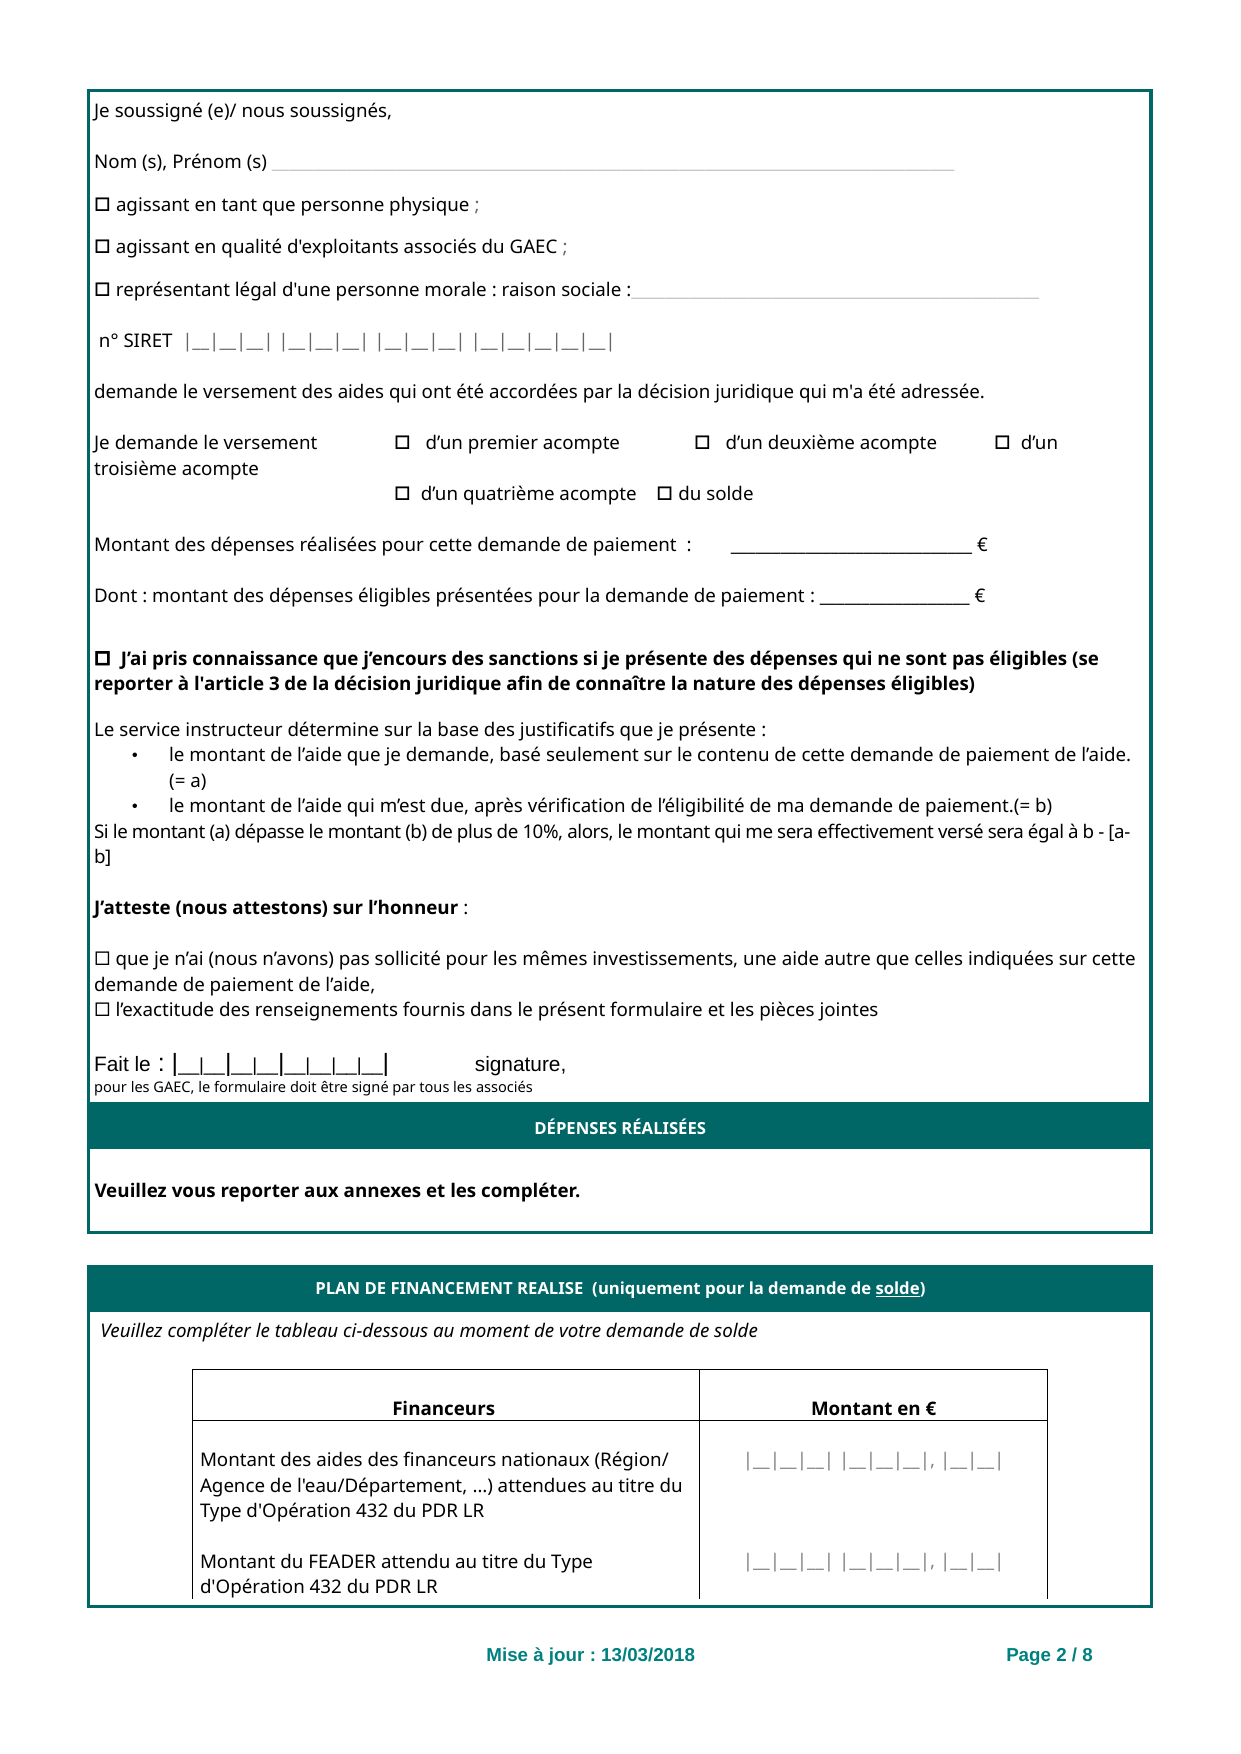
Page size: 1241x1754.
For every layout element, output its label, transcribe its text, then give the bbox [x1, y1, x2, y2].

table_cell Je soussigné (e)/ nous soussignés, Nom (s), Prénom (s) __________________________________________________________________________________  agissant en tant que personne physique ;  agissant en qualité d'exploitants associés du GAEC ;  représentant légal d'une personne morale : raison sociale :_________________________________________________ n° SIRET |__|__|__| |__|__|__| |__|__|__| |__|__|__|__|__| demande le versement des aides qui ont été accordées par la décision juridique qui m'a été adressée. Je demande le versement  d’un premier acompte  d’un deuxième acompte  d’un troisième acompte  d’un quatrième acompte  du solde Montant des dépenses réalisées pour cette demande de paiement : _____________________________ € Dont : montant des dépenses éligibles présentées pour la demande de paiement : __________________ €  J’ai pris connaissance que j’encours des sanctions si je présente des dépenses qui ne sont pas éligibles (se reporter à l'article 3 de la décision juridique afin de connaître la nature des dépenses éligibles) Le service instructeur détermine sur la base des justificatifs que je présente : le montant de l’aide que je demande, basé seulement sur le contenu de cette demande de paiement de l’aide.(= a) le montant de l’aide qui m’est due, après vérification de l’éligibilité de ma demande de paiement.(= b) Si le montant (a) dépasse le montant (b) de plus de 10%, alors, le montant qui me sera effectivement versé sera égal à b - [a-b] J’atteste (nous attestons) sur l’honneur :  que je n’ai (nous n’avons) pas sollicité pour les mêmes investissements, une aide autre que celles indiquées sur cette demande de paiement de l’aide,  l’exactitude des renseignements fournis dans le présent formulaire et les pièces jointes Fait le : |__|__|__|__|__|__|__|__| signature, pour les GAEC, le formulaire doit être signé par tous les associés [90, 92, 1149, 1102]
table_header Dépenses Réalisées [90, 1108, 1150, 1145]
table_cell Veuillez vous reporter aux annexes et les compléter. [90, 1149, 1150, 1231]
table_header Veuillez compléter le tableau ci-dessous au moment de votre demande de solde (1) Si oui, le prêt vous a-t-il été accordé par l’établissement bancaire :  oui  non [90, 1312, 1150, 1605]
table_header PLAN DE FINANCEMENT REALISE (uniquement pour la demande de solde) [90, 1268, 1150, 1306]
table_cell |__|__|__| |__|__|__|, |__|__| |__|__|__| |__|__|__|, |__|__| [700, 1421, 1047, 1599]
table_header Financeurs [193, 1370, 699, 1420]
table_header Montant en € [700, 1370, 1047, 1420]
table_cell Montant des aides des financeurs nationaux (Région/ Agence de l'eau/Département, …) attendues au titre du Type d'Opération 432 du PDR LR Montant du FEADER attendu au titre du Type d'Opération 432 du PDR LR [193, 1421, 699, 1599]
